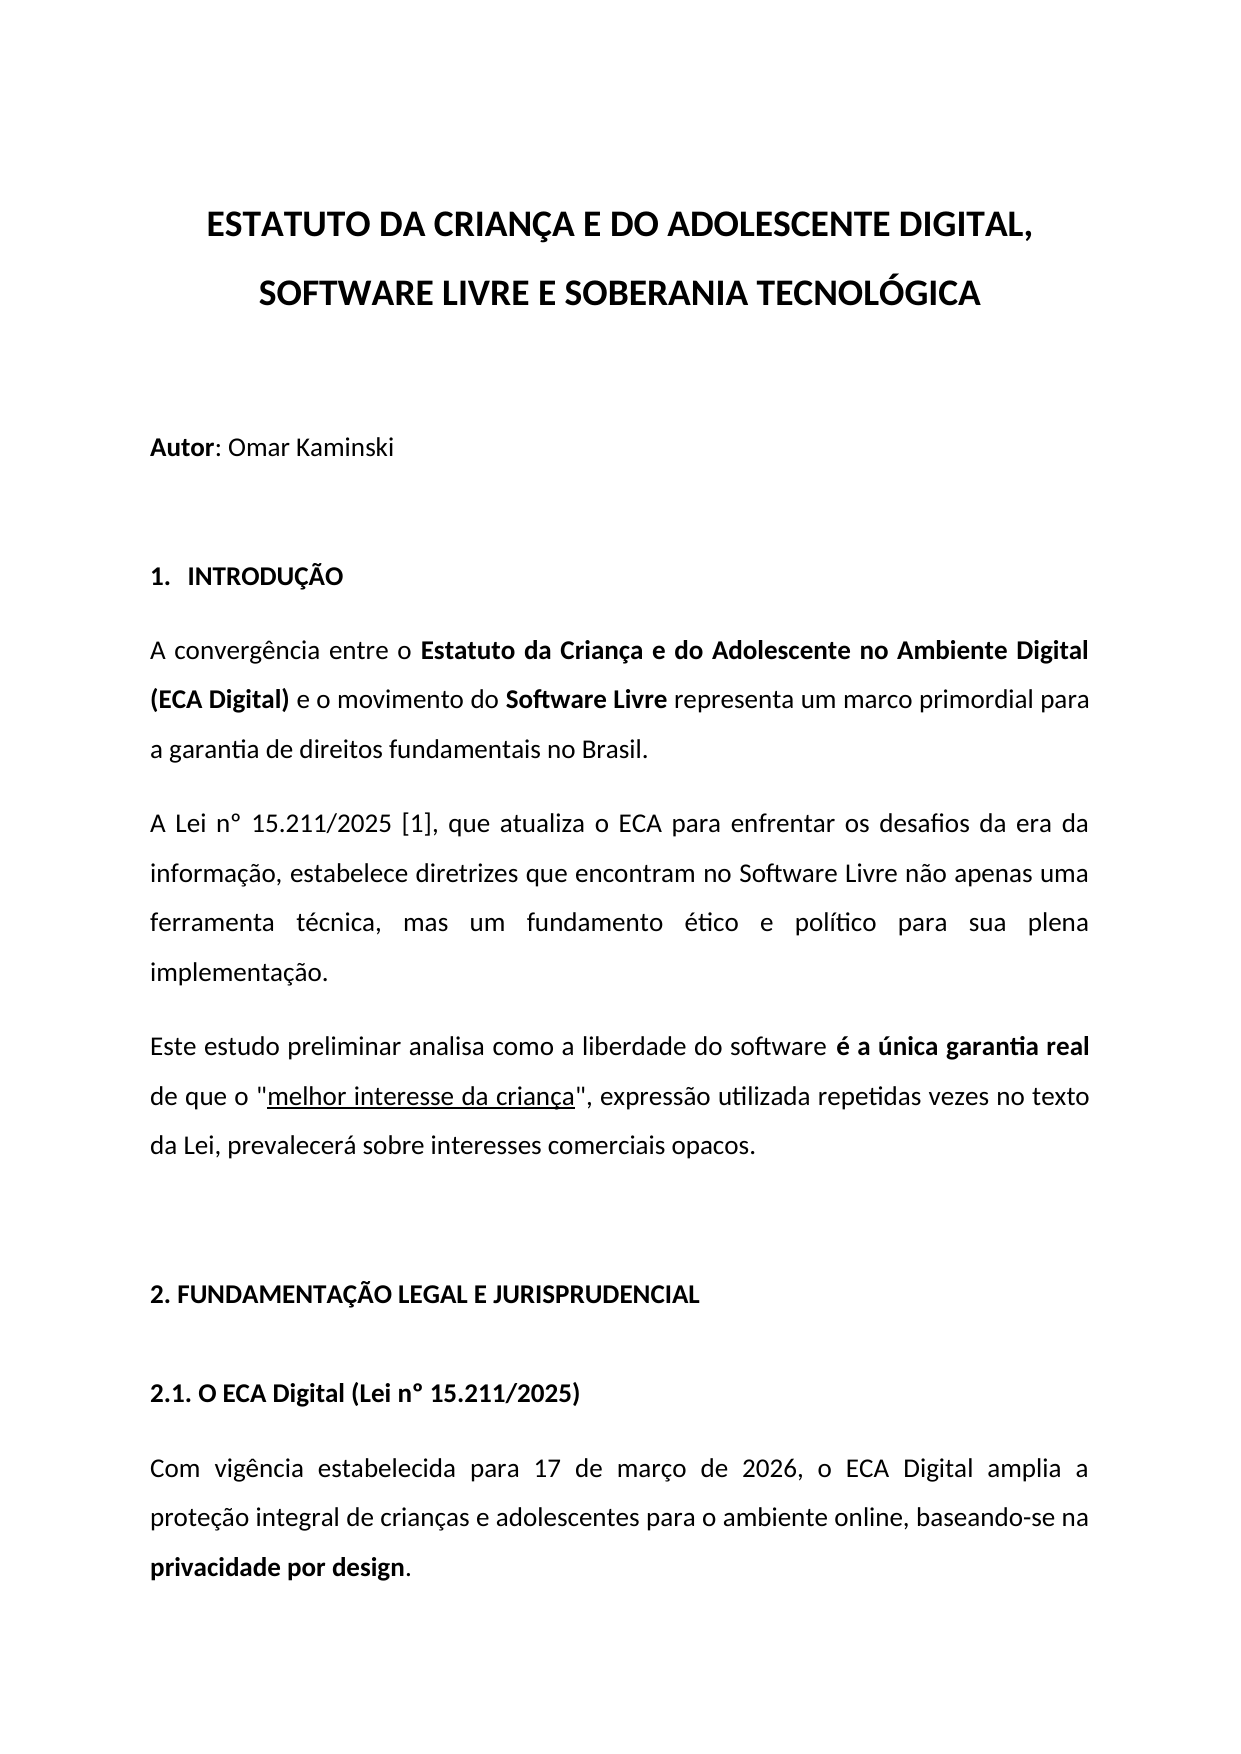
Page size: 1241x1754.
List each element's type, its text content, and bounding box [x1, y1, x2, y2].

text Autor: Omar Kaminski [150, 431, 1090, 507]
subtitle INTRODUÇÃO [150, 559, 1090, 592]
text A convergência entre o Estatuto da Criança e do Adolescente no Ambiente Digital (ECA Digital) e o movimento do Software Livre representa um marco primordial para a garantia de direitos fundamentais no Brasil. [150, 633, 1090, 765]
text 2. FUNDAMENTAÇÃO LEGAL E JURISPRUDENCIAL 2.1. O ECA Digital (Lei nº 15.211/2025) [150, 1277, 1090, 1409]
text Com vigência estabelecida para 17 de março de 2026, o ECA Digital amplia a proteção integral de crianças e adolescentes para o ambiente online, baseando-se na privacidade por design. [150, 1451, 1090, 1583]
text Este estudo preliminar analisa como a liberdade do software é a única garantia real de que o "melhor interesse da criança", expressão utilizada repetidas vezes no texto da Lei, prevalecerá sobre interesses comerciais opacos. [150, 1029, 1090, 1161]
text A Lei nº 15.211/2025 [1], que atualiza o ECA para enfrentar os desafios da era da informação, estabelece diretrizes que encontram no Software Livre não apenas uma ferramenta técnica, mas um fundamento ético e político para sua plena implementação. [150, 807, 1090, 988]
subtitle ESTATUTO DA CRIANÇA E DO ADOLESCENTE DIGITAL, SOFTWARE LIVRE E SOBERANIA TECNOLÓGICA [150, 200, 1090, 314]
